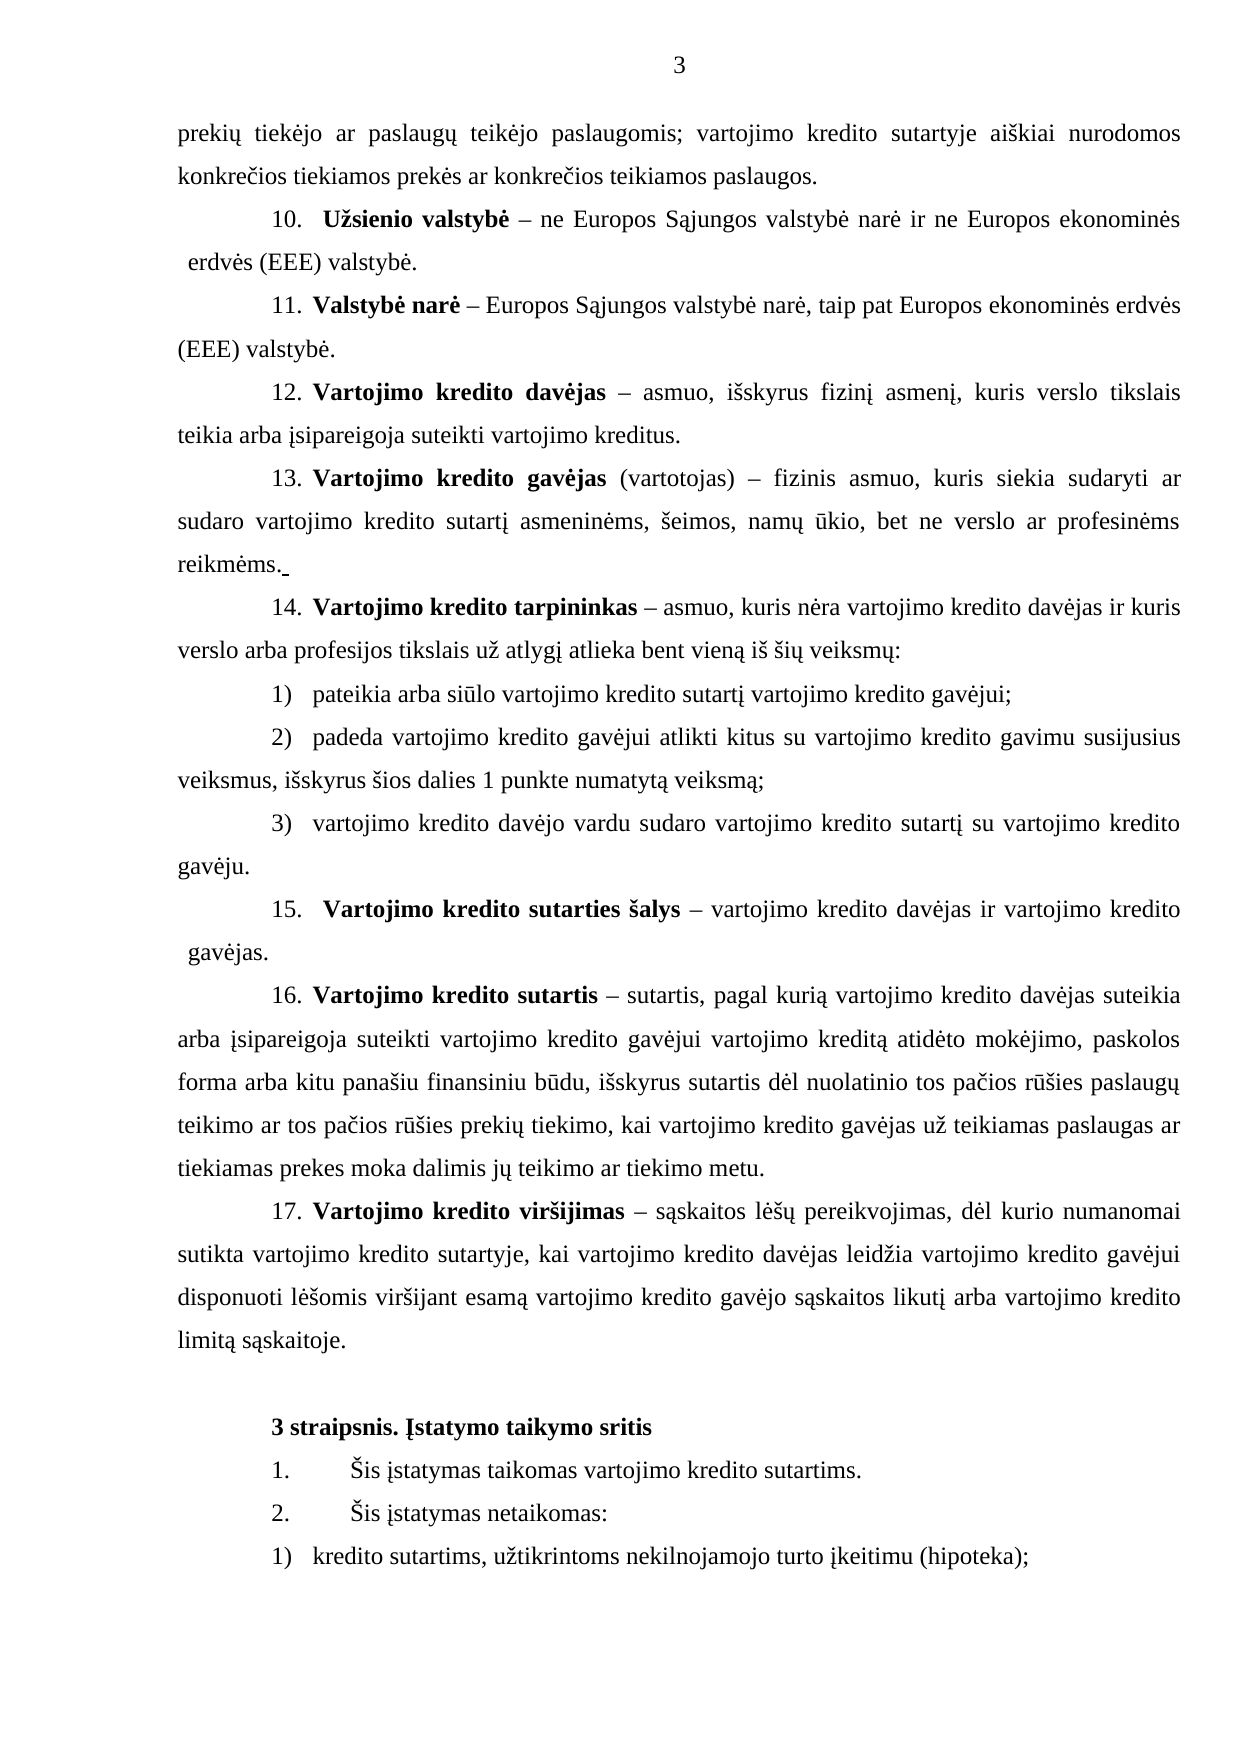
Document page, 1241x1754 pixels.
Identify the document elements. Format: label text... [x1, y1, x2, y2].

text 13. Vartojimo kredito gavėjas (vartotojas) – fizinis asmuo, kuris siekia sudaryti ar sudaro vartojimo kredito sutartį asmeninėms, šeimos, namų ūkio, bet ne verslo ar profesinėms reikmėms. [177, 463, 1181, 578]
text 1) kredito sutartims, užtikrintoms nekilnojamojo turto įkeitimu (hipoteka); [177, 1541, 1181, 1570]
text 2) padeda vartojimo kredito gavėjui atlikti kitus su vartojimo kredito gavimu susijusius veiksmus, išskyrus šios dalies 1 punkte numatytą veiksmą; [177, 722, 1181, 794]
text 14. Vartojimo kredito tarpininkas – asmuo, kuris nėra vartojimo kredito davėjas ir kuris verslo arba profesijos tikslais už atlygį atlieka bent vieną iš šių veiksmų: [177, 592, 1181, 664]
text 1. Šis įstatymas taikomas vartojimo kredito sutartims. [215, 1455, 1181, 1484]
text 3) vartojimo kredito davėjo vardu sudaro vartojimo kredito sutartį su vartojimo kredito gavėju. [177, 808, 1181, 880]
text 15. Vartojimo kredito sutarties šalys – vartojimo kredito davėjas ir vartojimo kredito gavėjas. [188, 894, 1181, 966]
text 16. Vartojimo kredito sutartis – sutartis, pagal kurią vartojimo kredito davėjas suteikia arba įsipareigoja suteikti vartojimo kredito gavėjui vartojimo kreditą atidėto mokėjimo, paskolos forma arba kitu panašiu finansiniu būdu, išskyrus sutartis dėl nuolatinio tos pačios rūšies paslaugų teikimo ar tos pačios rūšies prekių tiekimo, kai vartojimo kredito gavėjas už teikiamas paslaugas ar tiekiamas prekes moka dalimis jų teikimo ar tiekimo metu. [177, 981, 1181, 1182]
text prekių tiekėjo ar paslaugų teikėjo paslaugomis; vartojimo kredito sutartyje aiškiai nurodomos konkrečios tiekiamos prekės ar konkrečios teikiamos paslaugos. [177, 118, 1181, 190]
text 17. Vartojimo kredito viršijimas – sąskaitos lėšų pereikvojimas, dėl kurio numanomai sutikta vartojimo kredito sutartyje, kai vartojimo kredito davėjas leidžia vartojimo kredito gavėjui disponuoti lėšomis viršijant esamą vartojimo kredito gavėjo sąskaitos likutį arba vartojimo kredito limitą sąskaitoje. [177, 1196, 1181, 1354]
text 10. Užsienio valstybė – ne Europos Sąjungos valstybė narė ir ne Europos ekonominės erdvės (EEE) valstybė. [188, 204, 1181, 276]
text 2. Šis įstatymas netaikomas: [215, 1498, 1181, 1527]
text 11. Valstybė narė – Europos Sąjungos valstybė narė, taip pat Europos ekonominės erdvės (EEE) valstybė. [177, 291, 1181, 362]
text 1) pateikia arba siūlo vartojimo kredito sutartį vartojimo kredito gavėjui; [177, 679, 1181, 707]
text 3 straipsnis. Įstatymo taikymo sritis [177, 1412, 1181, 1441]
text 12. Vartojimo kredito davėjas – asmuo, išskyrus fizinį asmenį, kuris verslo tikslais teikia arba įsipareigoja suteikti vartojimo kreditus. [177, 377, 1181, 449]
